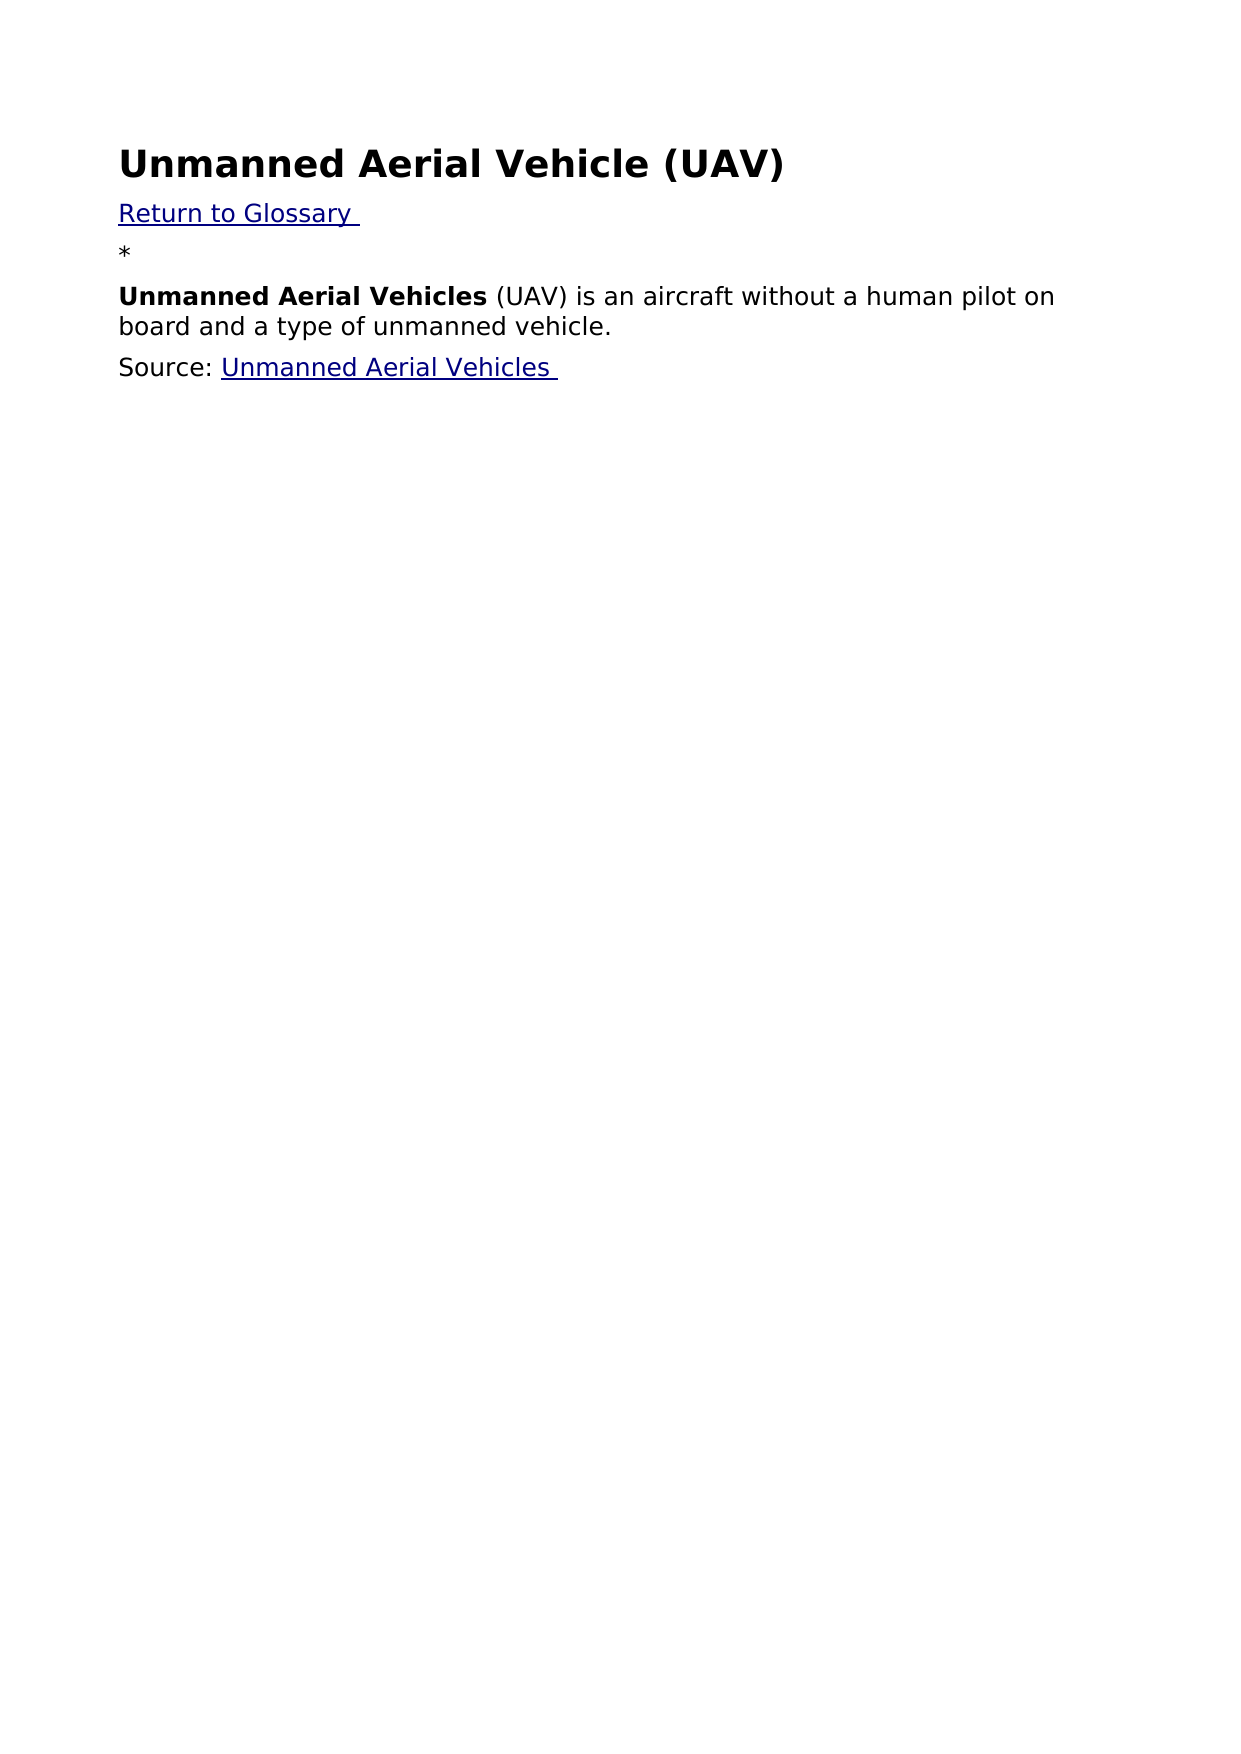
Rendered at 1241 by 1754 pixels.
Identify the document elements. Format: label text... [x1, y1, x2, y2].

text Return to Glossary [118, 199, 1122, 228]
text * [118, 241, 1122, 270]
subtitle Unmanned Aerial Vehicle (UAV) [118, 143, 1122, 187]
text Unmanned Aerial Vehicles (UAV) is an aircraft without a human pilot on board and a type of unmanned vehicle. [118, 283, 1122, 341]
text Source: Unmanned Aerial Vehicles [118, 353, 1122, 383]
